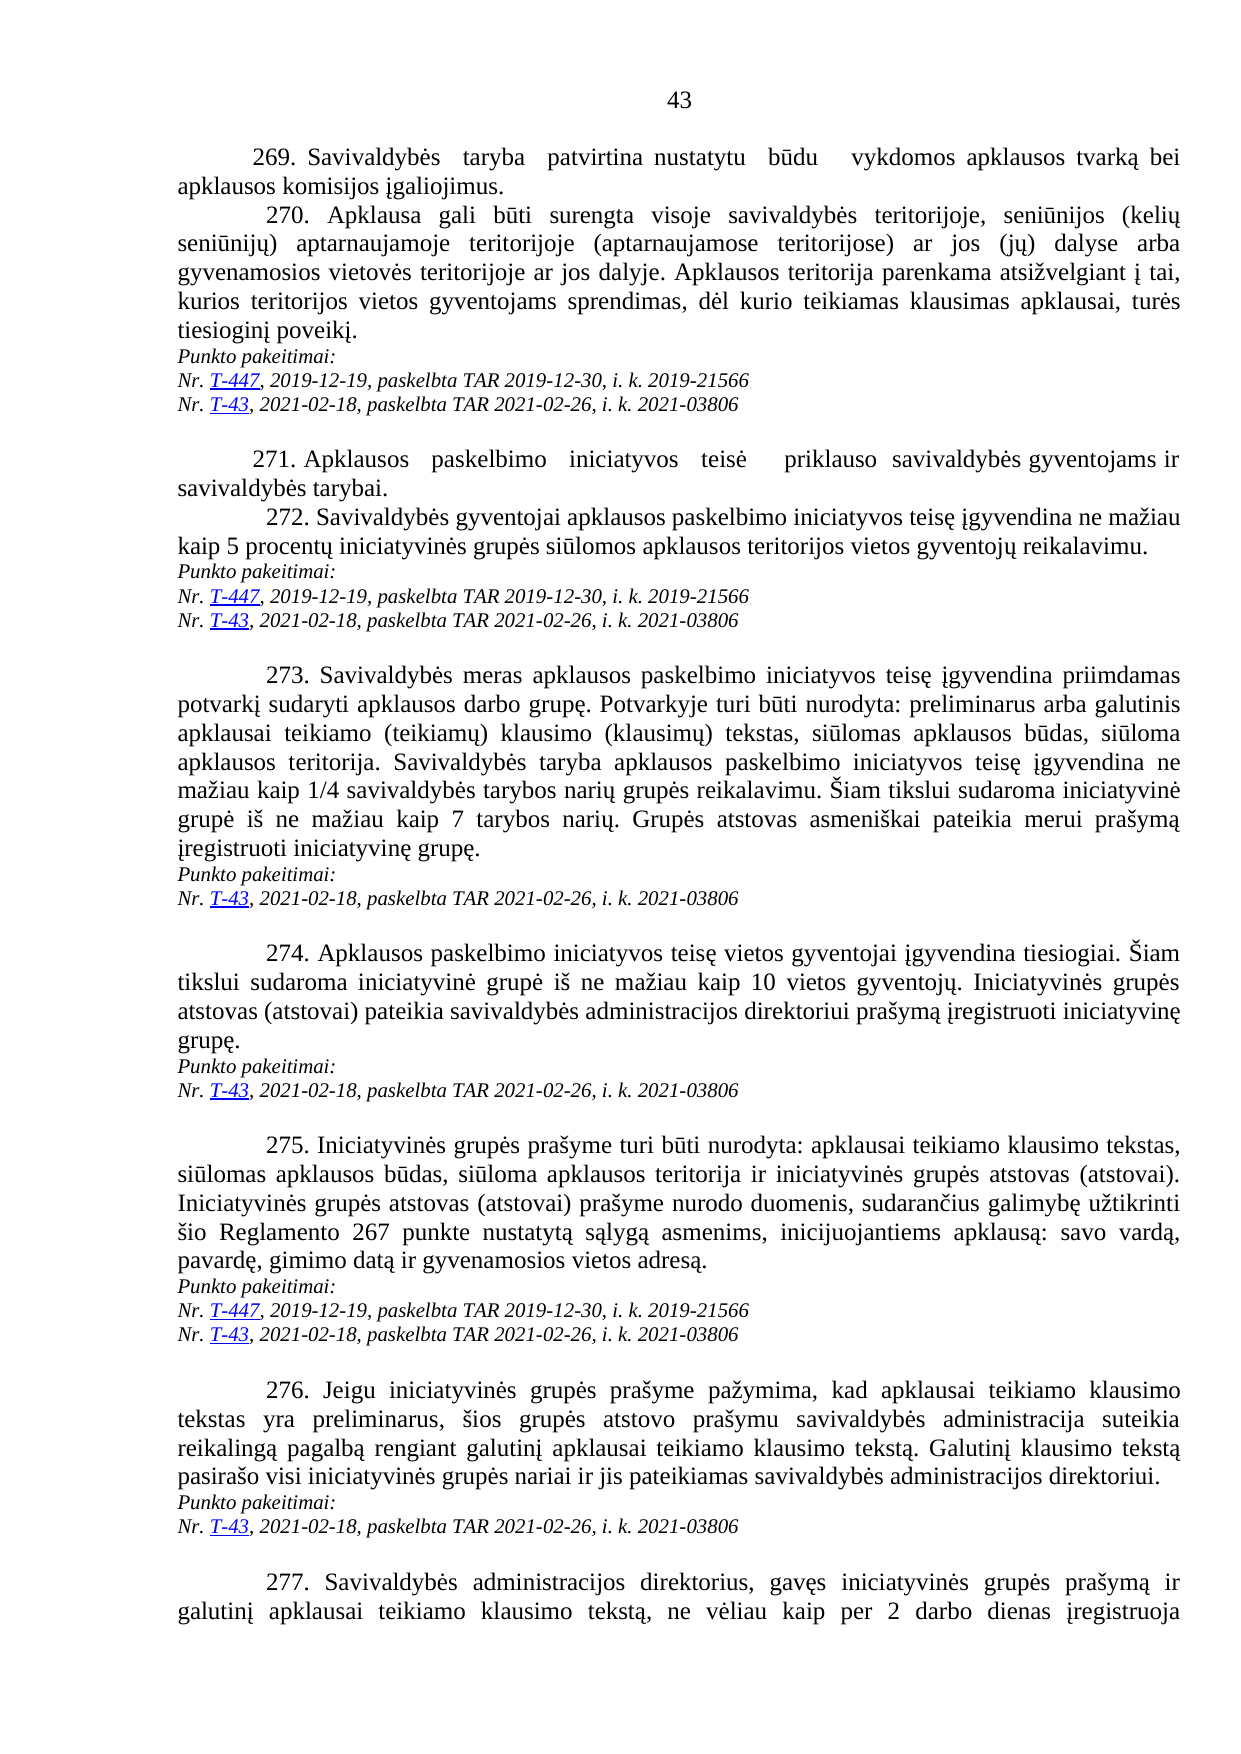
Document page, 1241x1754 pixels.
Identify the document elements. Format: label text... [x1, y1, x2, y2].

text 270. Apklausa gali būti surengta visoje savivaldybės teritorijoje, seniūnijos (kelių seniūnijų) aptarnaujamoje teritorijoje (aptarnaujamose teritorijose) ar jos (jų) dalyse arba gyvenamosios vietovės teritorijoje ar jos dalyje. Apklausos teritorija parenkama atsižvelgiant į tai, kurios teritorijos vietos gyventojams sprendimas, dėl kurio teikiamas klausimas apklausai, turės tiesioginį poveikį. [177, 200, 1181, 343]
text Punkto pakeitimai: [177, 343, 1181, 368]
text Nr. T-43, 2021-02-18, paskelbta TAR 2021-02-26, i. k. 2021-03806 [177, 392, 1181, 416]
text 269. Savivaldybės taryba patvirtina nustatytu būdu vykdomos apklausos tvarką bei apklausos komisijos įgaliojimus. [177, 142, 1181, 200]
text Punkto pakeitimai: [177, 862, 1181, 886]
text Punkto pakeitimai: [177, 559, 1181, 583]
text Nr. T-447, 2019-12-19, paskelbta TAR 2019-12-30, i. k. 2019-21566 [177, 583, 1181, 608]
text Nr. T-447, 2019-12-19, paskelbta TAR 2019-12-30, i. k. 2019-21566 [177, 368, 1181, 392]
text 273. Savivaldybės meras apklausos paskelbimo iniciatyvos teisę įgyvendina priimdamas potvarkį sudaryti apklausos darbo grupę. Potvarkyje turi būti nurodyta: preliminarus arba galutinis apklausai teikiamo (teikiamų) klausimo (klausimų) tekstas, siūlomas apklausos būdas, siūloma apklausos teritorija. Savivaldybės taryba apklausos paskelbimo iniciatyvos teisę įgyvendina ne mažiau kaip 1/4 savivaldybės tarybos narių grupės reikalavimu. Šiam tikslui sudaroma iniciatyvinė grupė iš ne mažiau kaip 7 tarybos narių. Grupės atstovas asmeniškai pateikia merui prašymą įregistruoti iniciatyvinę grupę. [177, 660, 1181, 862]
text Nr. T-447, 2019-12-19, paskelbta TAR 2019-12-30, i. k. 2019-21566 [177, 1298, 1181, 1322]
text 276. Jeigu iniciatyvinės grupės prašyme pažymima, kad apklausai teikiamo klausimo tekstas yra preliminarus, šios grupės atstovo prašymu savivaldybės administracija suteikia reikalingą pagalbą rengiant galutinį apklausai teikiamo klausimo tekstą. Galutinį klausimo tekstą pasirašo visi iniciatyvinės grupės nariai ir jis pateikiamas savivaldybės administracijos direktoriui. [177, 1375, 1181, 1490]
text Nr. T-43, 2021-02-18, paskelbta TAR 2021-02-26, i. k. 2021-03806 [177, 1322, 1181, 1346]
text 274. Apklausos paskelbimo iniciatyvos teisę vietos gyventojai įgyvendina tiesiogiai. Šiam tikslui sudaroma iniciatyvinė grupė iš ne mažiau kaip 10 vietos gyventojų. Iniciatyvinės grupės atstovas (atstovai) pateikia savivaldybės administracijos direktoriui prašymą įregistruoti iniciatyvinę grupę. [177, 938, 1181, 1053]
text Punkto pakeitimai: [177, 1274, 1181, 1298]
text 272. Savivaldybės gyventojai apklausos paskelbimo iniciatyvos teisę įgyvendina ne mažiau kaip 5 procentų iniciatyvinės grupės siūlomos apklausos teritorijos vietos gyventojų reikalavimu. [177, 502, 1181, 559]
text Nr. T-43, 2021-02-18, paskelbta TAR 2021-02-26, i. k. 2021-03806 [177, 1514, 1181, 1538]
text Punkto pakeitimai: [177, 1490, 1181, 1514]
text 271. Apklausos paskelbimo iniciatyvos teisė priklauso savivaldybės gyventojams ir savivaldybės tarybai. [177, 444, 1181, 502]
text Nr. T-43, 2021-02-18, paskelbta TAR 2021-02-26, i. k. 2021-03806 [177, 1078, 1181, 1102]
text 275. Iniciatyvinės grupės prašyme turi būti nurodyta: apklausai teikiamo klausimo tekstas, siūlomas apklausos būdas, siūloma apklausos teritorija ir iniciatyvinės grupės atstovas (atstovai). Iniciatyvinės grupės atstovas (atstovai) prašyme nurodo duomenis, sudarančius galimybę užtikrinti šio Reglamento 267 punkte nustatytą sąlygą asmenims, inicijuojantiems apklausą: savo vardą, pavardę, gimimo datą ir gyvenamosios vietos adresą. [177, 1130, 1181, 1274]
text Nr. T-43, 2021-02-18, paskelbta TAR 2021-02-26, i. k. 2021-03806 [177, 608, 1181, 632]
text Punkto pakeitimai: [177, 1053, 1181, 1078]
text Nr. T-43, 2021-02-18, paskelbta TAR 2021-02-26, i. k. 2021-03806 [177, 886, 1181, 910]
text 277. Savivaldybės administracijos direktorius, gavęs iniciatyvinės grupės prašymą ir galutinį apklausai teikiamo klausimo tekstą, ne vėliau kaip per 2 darbo dienas įregistruoja [177, 1567, 1181, 1624]
